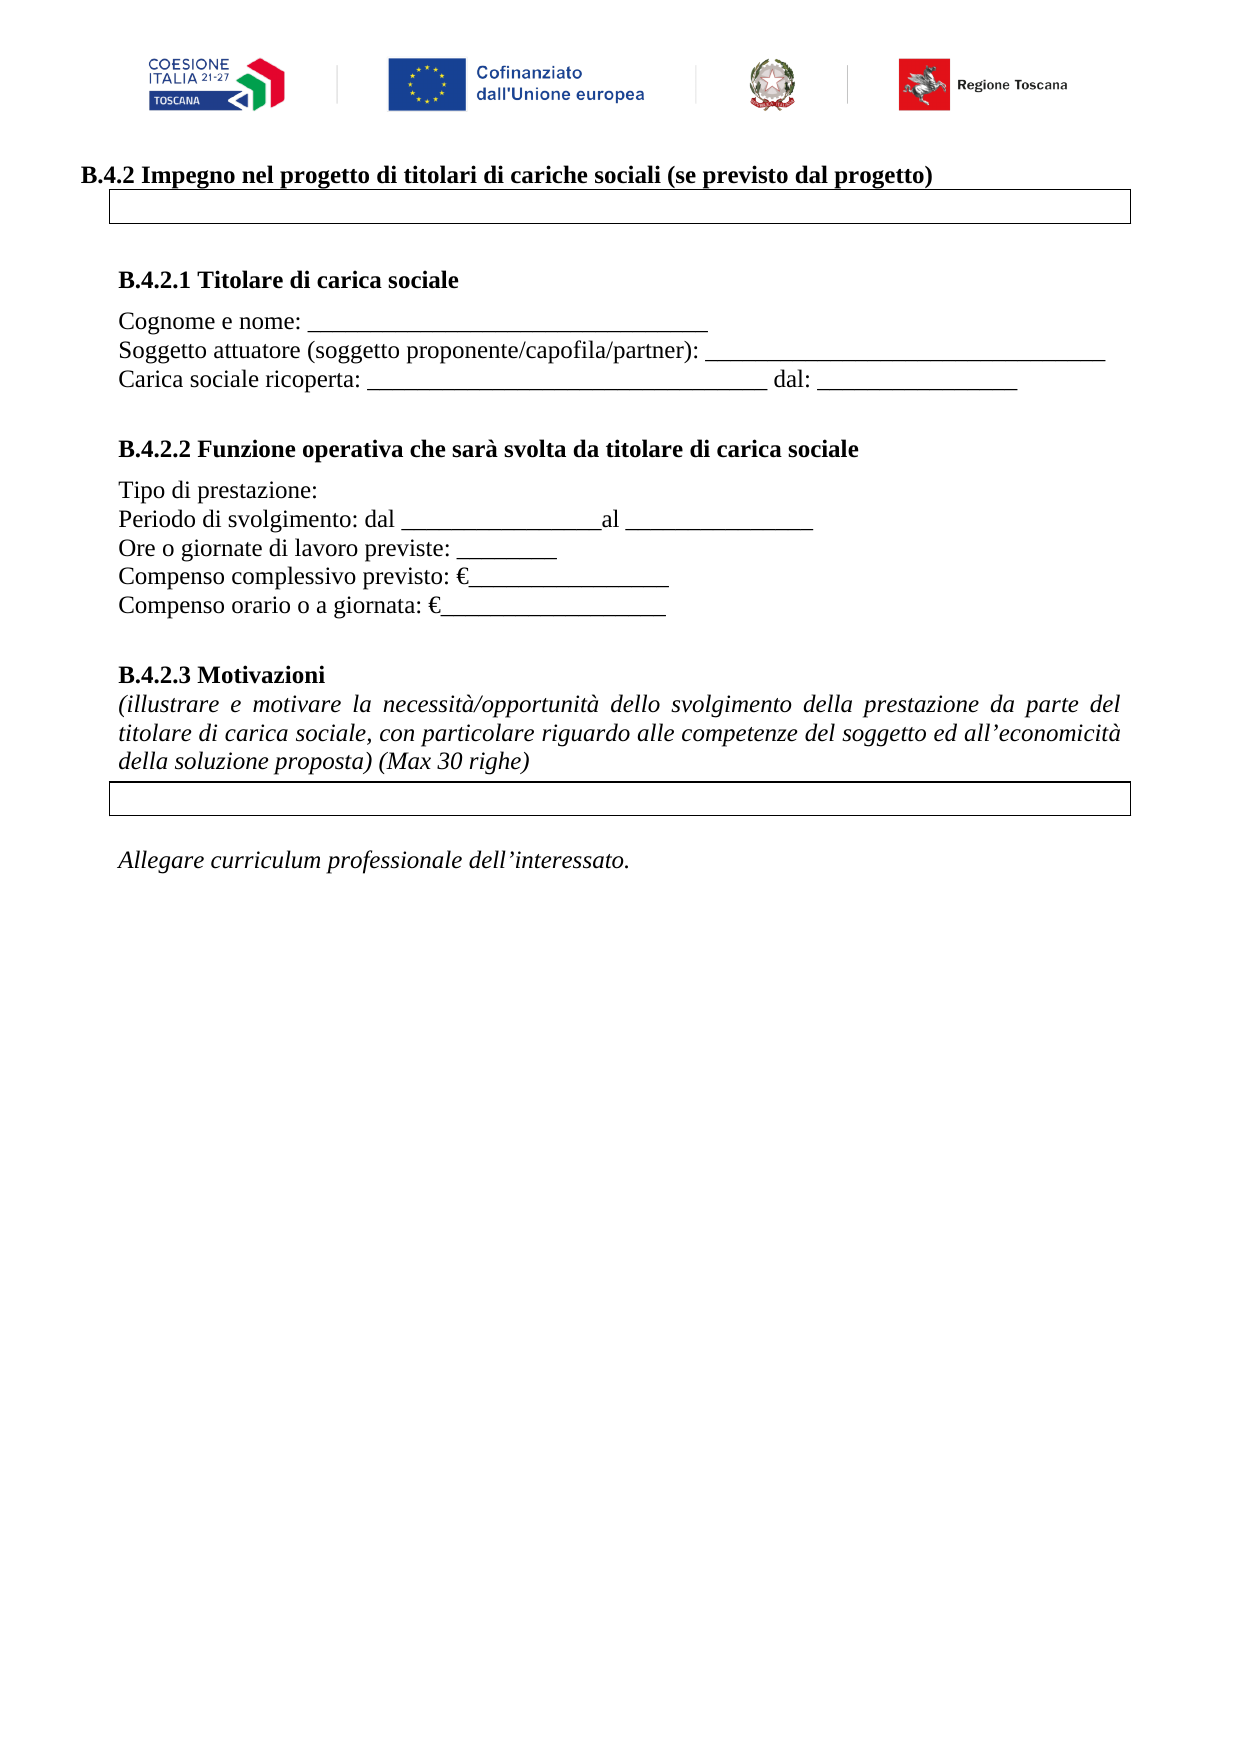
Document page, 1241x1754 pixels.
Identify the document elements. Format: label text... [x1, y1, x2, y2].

text Periodo di svolgimento: dal ________________al _______________ [118, 504, 1122, 533]
text Ore o giornate di lavoro previste: ________ [118, 533, 1122, 561]
text Cognome e nome: ________________________________ [118, 306, 1122, 335]
text B.4.2.3 Motivazioni [118, 660, 1122, 689]
picture [104, 34, 1108, 134]
text Allegare curriculum professionale dell’interessato. [118, 845, 1122, 874]
text Tipo di prestazione: [118, 475, 1122, 504]
text Compenso orario o a giornata: €__________________ [118, 590, 1122, 619]
text B.4.2.1 Titolare di carica sociale [118, 265, 1122, 294]
text Soggetto attuatore (soggetto proponente/capofila/partner): ________________________________ [118, 335, 1122, 364]
text Compenso complessivo previsto: €________________ [118, 561, 1122, 590]
text B.4.2.2 Funzione operativa che sarà svolta da titolare di carica sociale [118, 434, 1122, 463]
text (illustrare e motivare la necessità/opportunità dello svolgimento della prestazione da parte del titolare di carica sociale, con particolare riguardo alle competenze del soggetto ed all’economicità della soluzione proposta) (Max 30 righe) [118, 689, 1122, 775]
text B.4.2 Impegno nel progetto di titolari di cariche sociali (se previsto dal progetto) [81, 160, 1122, 189]
text Carica sociale ricoperta: ________________________________ dal: ________________ [118, 364, 1122, 393]
